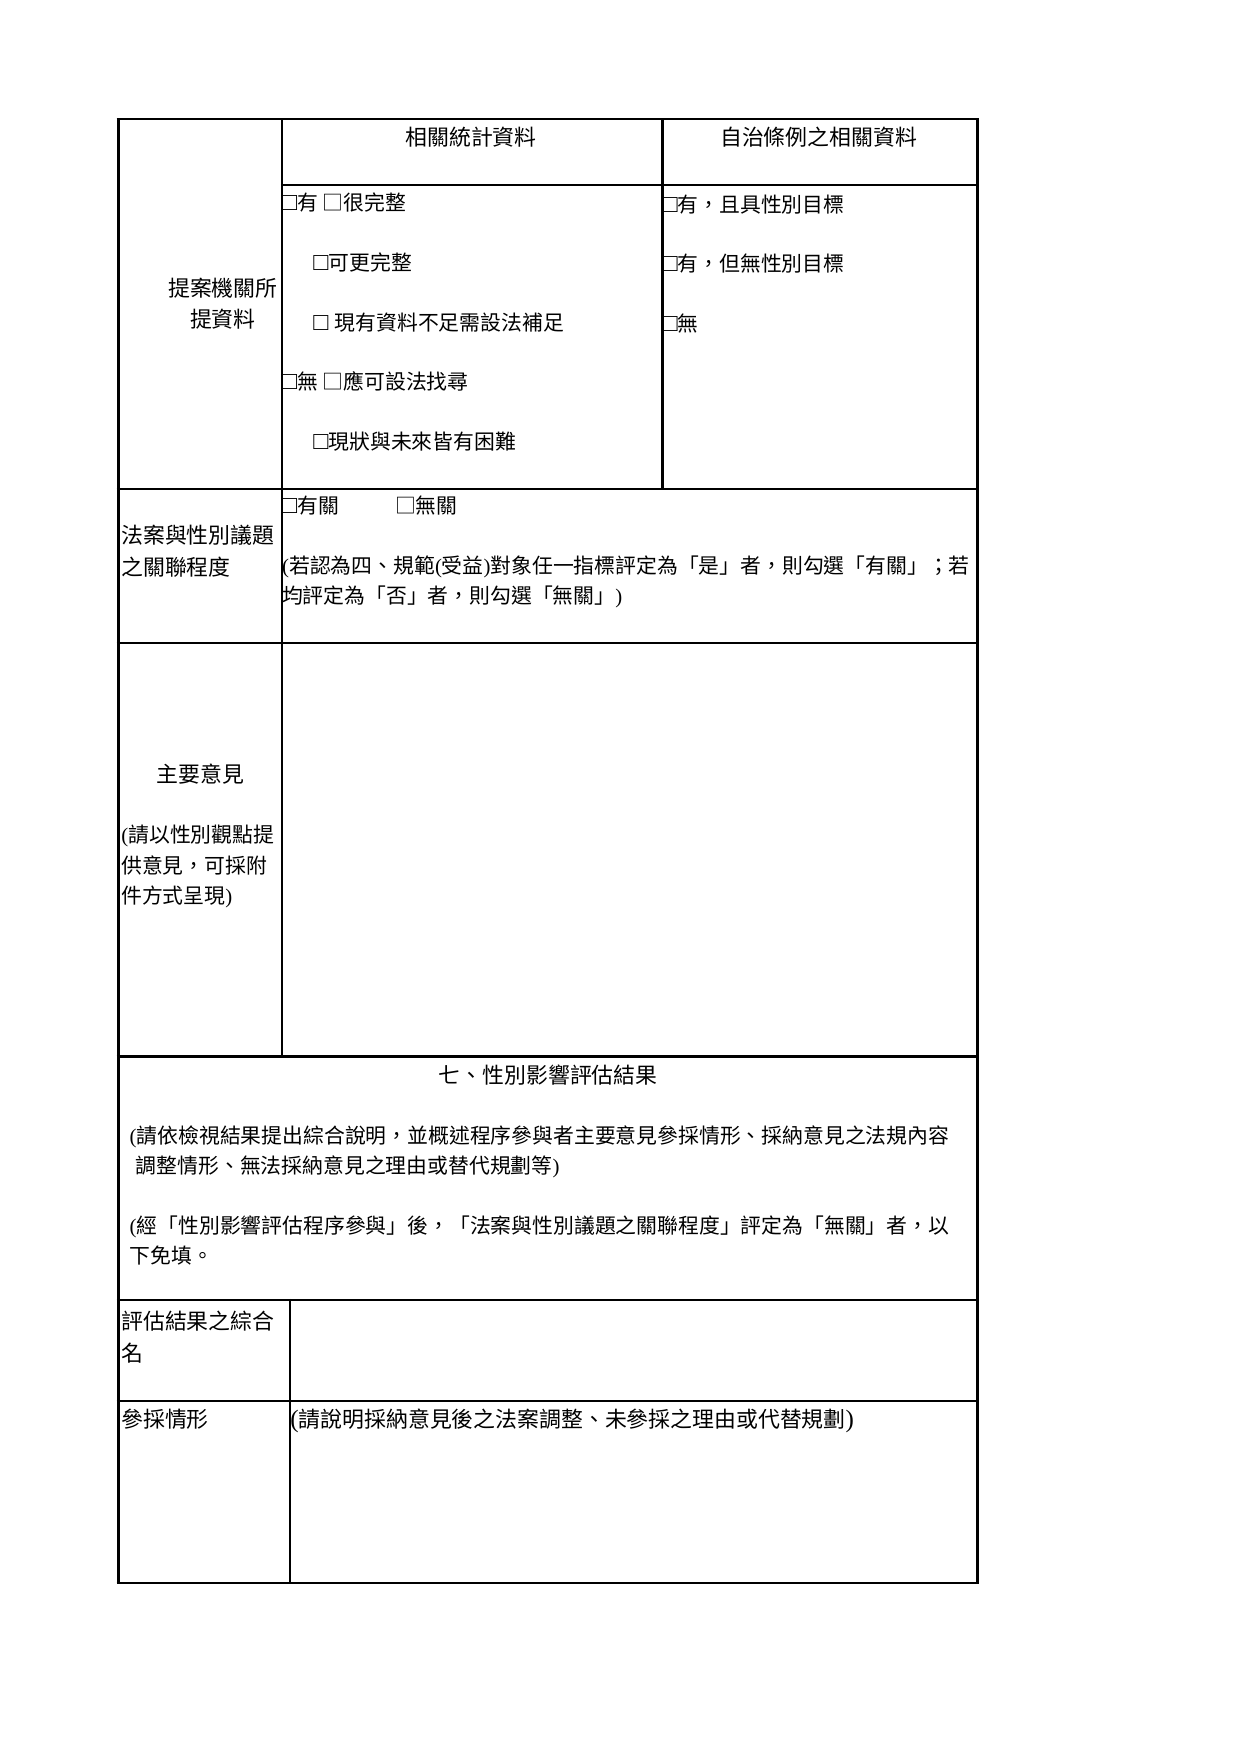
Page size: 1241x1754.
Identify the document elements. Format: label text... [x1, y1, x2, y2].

table_cell 七、性別影響評估結果 (請依檢視結果提出綜合說明，並概述程序參與者主要意見參採情形、採納意見之法規內容調整情形、無法採納意見之理由或替代規劃等) (經「性別影響評估程序參與」後，「法案與性別議題之關聯程度」評定為「無關」者，以下免填。 [120, 1058, 976, 1299]
table_cell 相關統計資料 [283, 120, 661, 184]
table_cell 法案與性別議題之關聯程度 [120, 490, 281, 642]
table_cell □有關 □無關 (若認為四、規範(受益)對象任一指標評定為「是」者，則勾選「有關」；若均評定為「否」者，則勾選「無關」) [283, 490, 976, 642]
table_cell 參採情形 [120, 1402, 289, 1582]
table_cell 主要意見 (請以性別觀點提供意見，可採附件方式呈現) [120, 644, 281, 1055]
table_cell 提案機關所提資料 [120, 120, 281, 488]
table_cell (請說明採納意見後之法案調整、未參採之理由或代替規劃) [291, 1402, 976, 1582]
table_cell □有 □很完整 □可更完整 □ 現有資料不足需設法補足 □無 □應可設法找尋 □現狀與未來皆有困難 [283, 186, 661, 488]
table_cell [283, 644, 976, 1055]
table_cell 自治條例之相關資料 [664, 120, 976, 184]
table_cell [291, 1301, 976, 1400]
table_cell 評估結果之綜合名 [120, 1301, 289, 1400]
table_cell □有，且具性別目標 □有，但無性別目標 □無 [664, 186, 976, 488]
